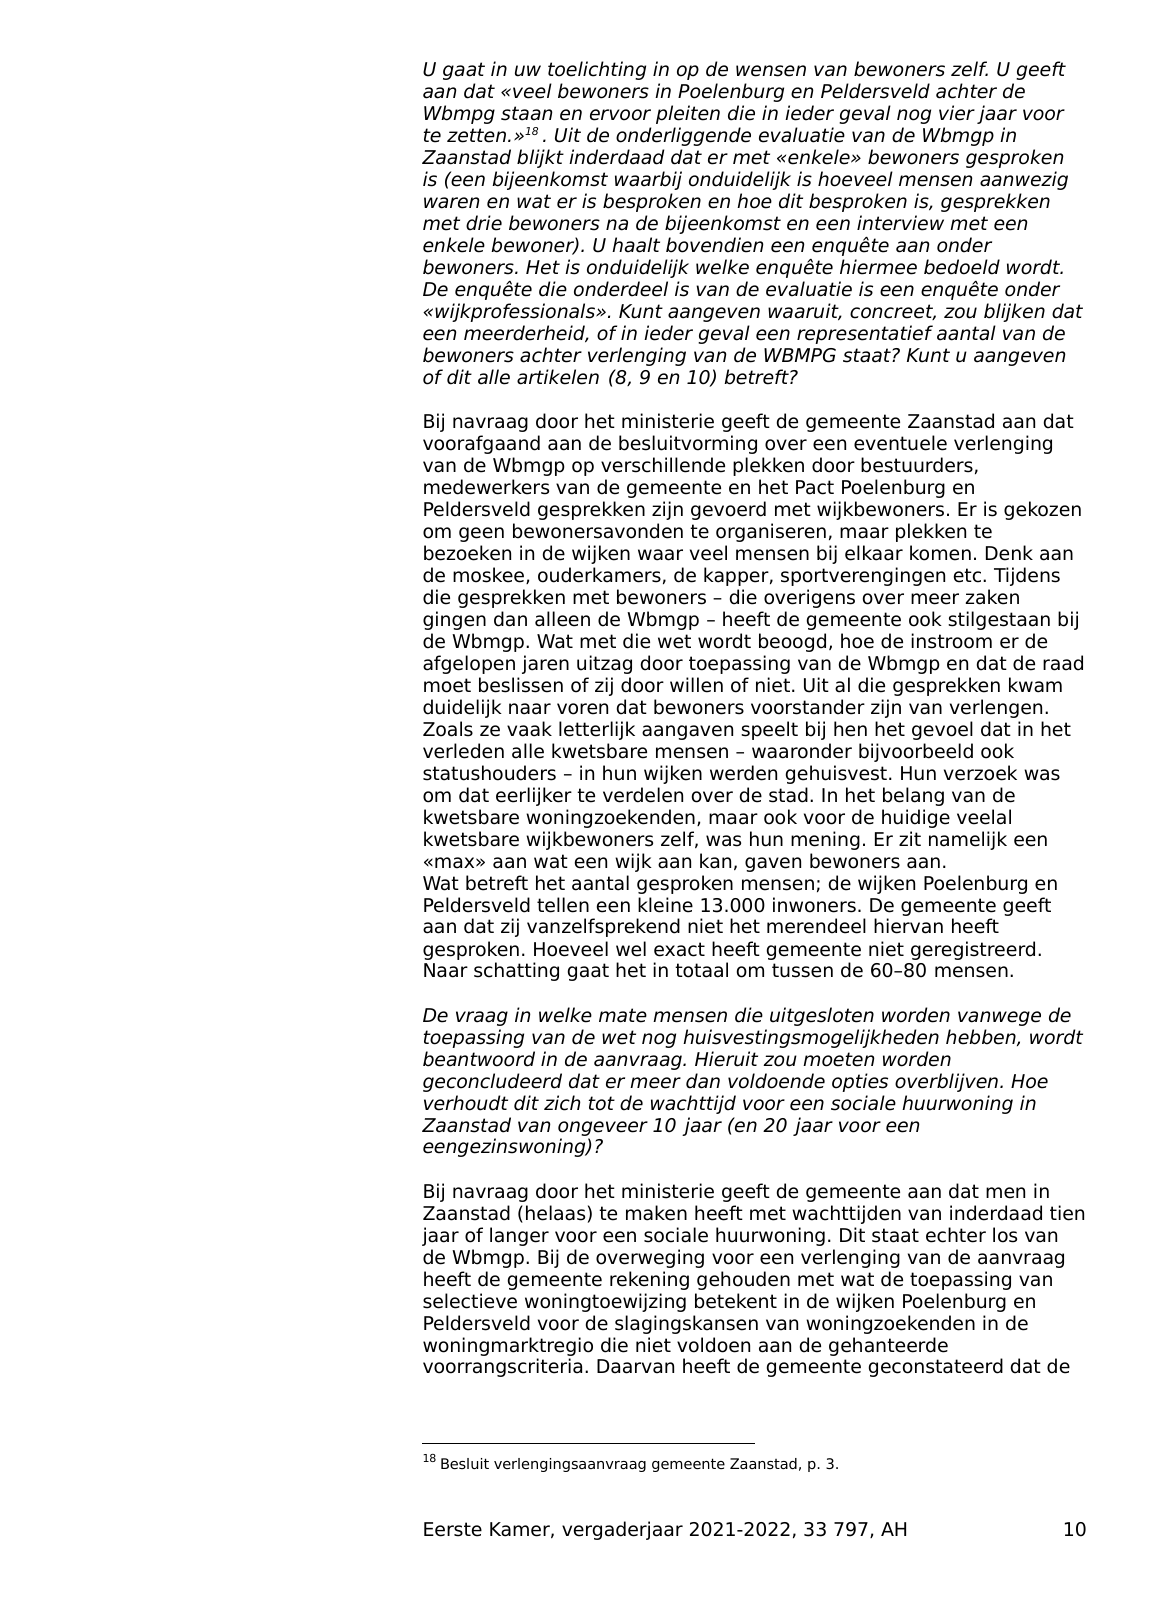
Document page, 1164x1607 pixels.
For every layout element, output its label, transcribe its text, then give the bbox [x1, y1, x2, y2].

text Bij navraag door het ministerie geeft de gemeente Zaanstad aan dat voorafgaand aan de besluitvorming over een eventuele verlenging van de Wbmgp op verschillende plekken door bestuurders, medewerkers van de gemeente en het Pact Poelenburg en Peldersveld gesprekken zijn gevoerd met wijkbewoners. Er is gekozen om geen bewonersavonden te organiseren, maar plekken te bezoeken in de wijken waar veel mensen bij elkaar komen. Denk aan de moskee, ouderkamers, de kapper, sportverengingen etc. Tijdens die gesprekken met bewoners – die overigens over meer zaken gingen dan alleen de Wbmgp – heeft de gemeente ook stilgestaan bij de Wbmgp. Wat met die wet wordt beoogd, hoe de instroom er de afgelopen jaren uitzag door toepassing van de Wbmgp en dat de raad moet beslissen of zij door willen of niet. Uit al die gesprekken kwam duidelijk naar voren dat bewoners voorstander zijn van verlengen. Zoals ze vaak letterlijk aangaven speelt bij hen het gevoel dat in het verleden alle kwetsbare mensen – waaronder bijvoorbeeld ook statushouders – in hun wijken werden gehuisvest. Hun verzoek was om dat eerlijker te verdelen over de stad. In het belang van de kwetsbare woningzoekenden, maar ook voor de huidige veelal kwetsbare wijkbewoners zelf, was hun mening. Er zit namelijk een «max» aan wat een wijk aan kan, gaven bewoners aan. [422, 411, 1087, 872]
text De vraag in welke mate mensen die uitgesloten worden vanwege de toepassing van de wet nog huisvestingsmogelijkheden hebben, wordt beantwoord in de aanvraag. Hieruit zou moeten worden geconcludeerd dat er meer dan voldoende opties overblijven. Hoe verhoudt dit zich tot de wachttijd voor een sociale huurwoning in Zaanstad van ongeveer 10 jaar (en 20 jaar voor een eengezinswoning)? [422, 1004, 1087, 1158]
text U gaat in uw toelichting in op de wensen van bewoners zelf. U geeft aan dat «veel bewoners in Poelenburg en Peldersveld achter de Wbmpg staan en ervoor pleiten die in ieder geval nog vier jaar voor te zetten.». Uit de onderliggende evaluatie van de Wbmgp in Zaanstad blijkt inderdaad dat er met «enkele» bewoners gesproken is (een bijeenkomst waarbij onduidelijk is hoeveel mensen aanwezig waren en wat er is besproken en hoe dit besproken is, gesprekken met drie bewoners na de bijeenkomst en een interview met een enkele bewoner). U haalt bovendien een enquête aan onder bewoners. Het is onduidelijk welke enquête hiermee bedoeld wordt. De enquête die onderdeel is van de evaluatie is een enquête onder «wijkprofessionals». Kunt aangeven waaruit, concreet, zou blijken dat een meerderheid, of in ieder geval een representatief aantal van de bewoners achter verlenging van de WBMPG staat? Kunt u aangeven of dit alle artikelen (8, 9 en 10) betreft? [422, 59, 1087, 389]
text Besluit verlengingsaanvraag gemeente Zaanstad, p. 3. [422, 1452, 1087, 1474]
text Wat betreft het aantal gesproken mensen; de wijken Poelenburg en Peldersveld tellen een kleine 13.000 inwoners. De gemeente geeft aan dat zij vanzelfsprekend niet het merendeel hiervan heeft gesproken. Hoeveel wel exact heeft gemeente niet geregistreerd. Naar schatting gaat het in totaal om tussen de 60–80 mensen. [422, 872, 1087, 982]
text Bij navraag door het ministerie geeft de gemeente aan dat men in Zaanstad (helaas) te maken heeft met wachttijden van inderdaad tien jaar of langer voor een sociale huurwoning. Dit staat echter los van de Wbmgp. Bij de overweging voor een verlenging van de aanvraag heeft de gemeente rekening gehouden met wat de toepassing van selectieve woningtoewijzing betekent in de wijken Poelenburg en Peldersveld voor de slagingskansen van woningzoekenden in de woningmarktregio die niet voldoen aan de gehanteerde voorrangscriteria. Daarvan heeft de gemeente geconstateerd dat de [422, 1181, 1087, 1378]
